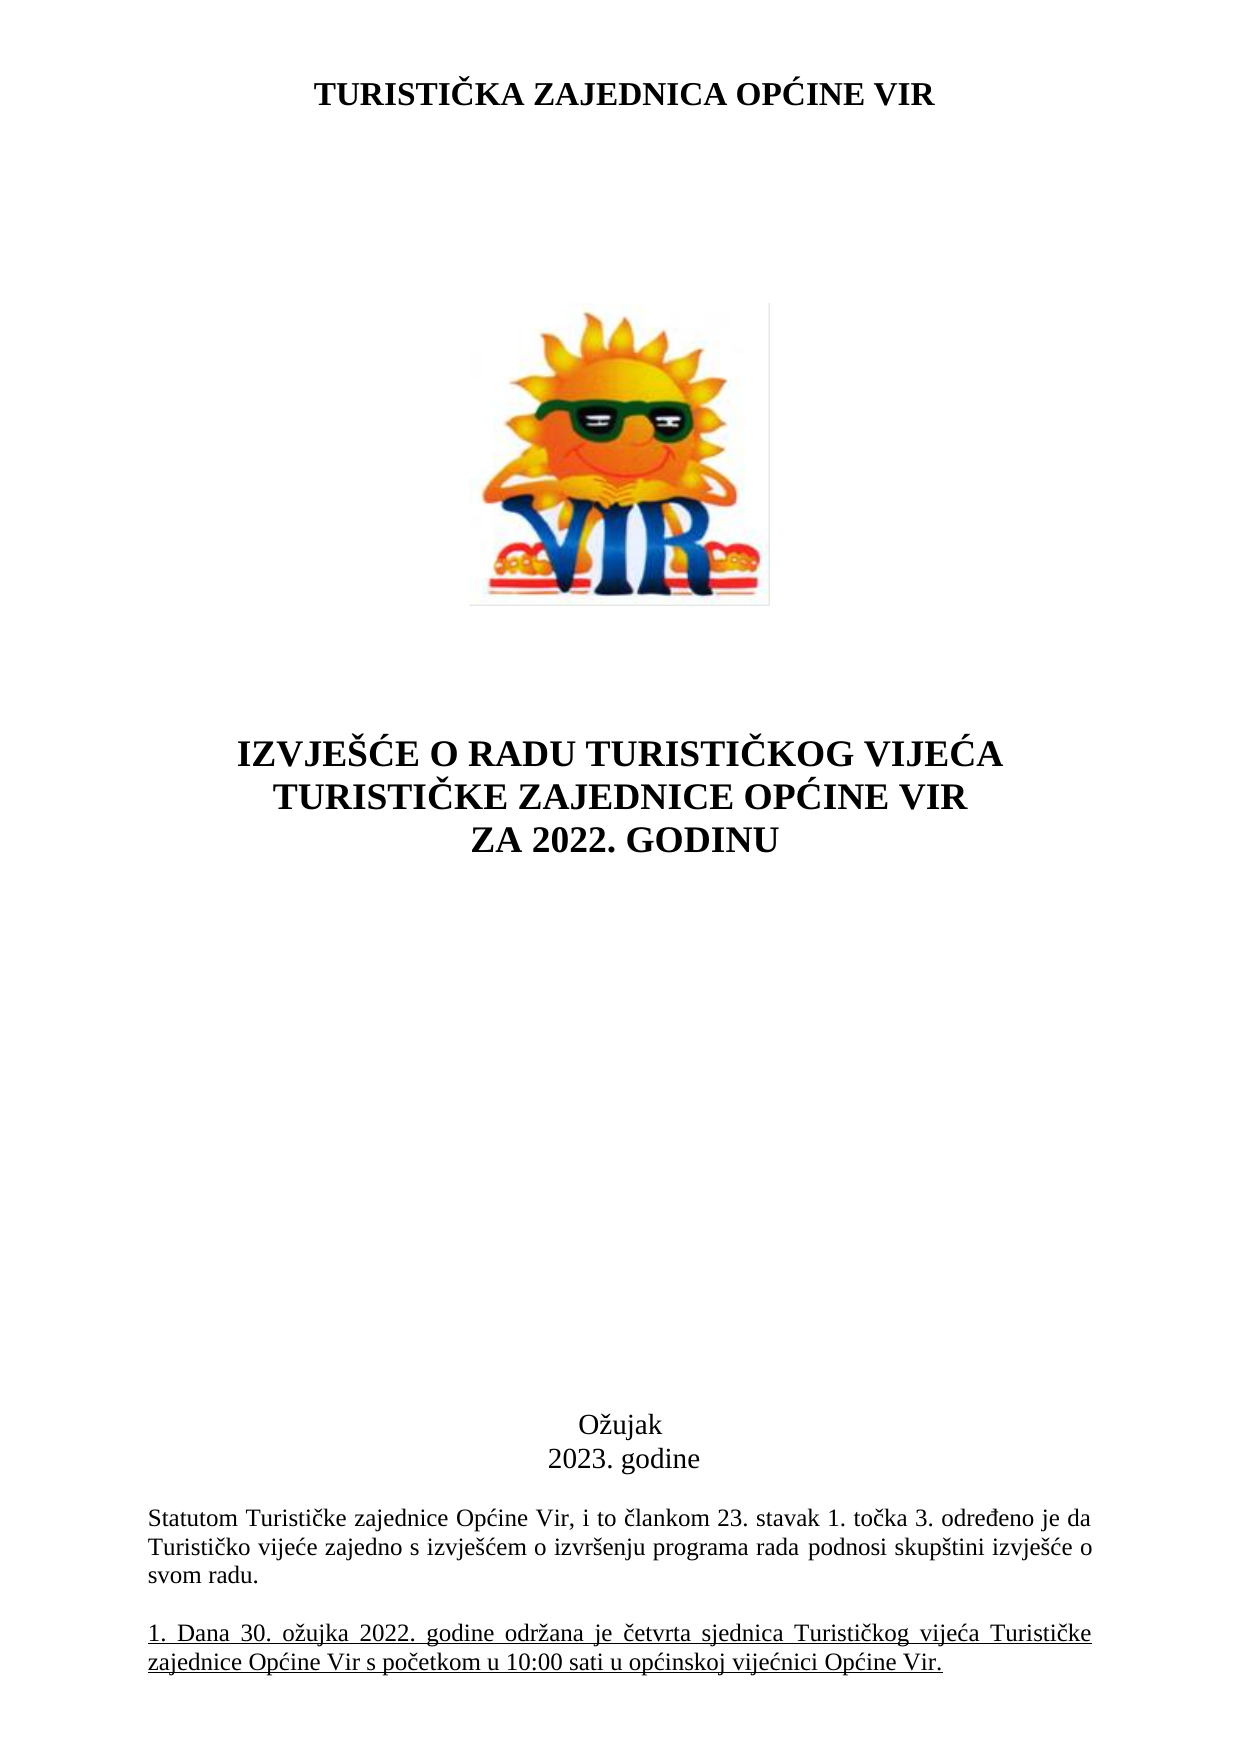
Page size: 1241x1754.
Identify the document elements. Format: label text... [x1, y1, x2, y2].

subtitle Ožujak [148, 1407, 1093, 1441]
subtitle 2023. godine [148, 1441, 1093, 1474]
text 1. Dana 30. ožujka 2022. godine održana je četvrta sjednica Turističkog vijeća Turističke zajednice Općine Vir s početkom u 10:00 sati u općinskoj vijećnici Općine Vir. [148, 1618, 1093, 1676]
text ZA 2022. GODINU [148, 818, 1093, 861]
text IZVJEŠĆE O RADU TURISTIČKOG VIJEĆA TURISTIČKE ZAJEDNICE OPĆINE VIR [148, 732, 1093, 818]
text TURISTIČKA ZAJEDNICA OPĆINE VIR [148, 74, 1093, 112]
text Statutom Turističke zajednice Općine Vir, i to člankom 23. stavak 1. točka 3. određeno je da Turističko vijeće zajedno s izvješćem o izvršenju programa rada podnosi skupštini izvješće o svom radu. [148, 1503, 1093, 1589]
